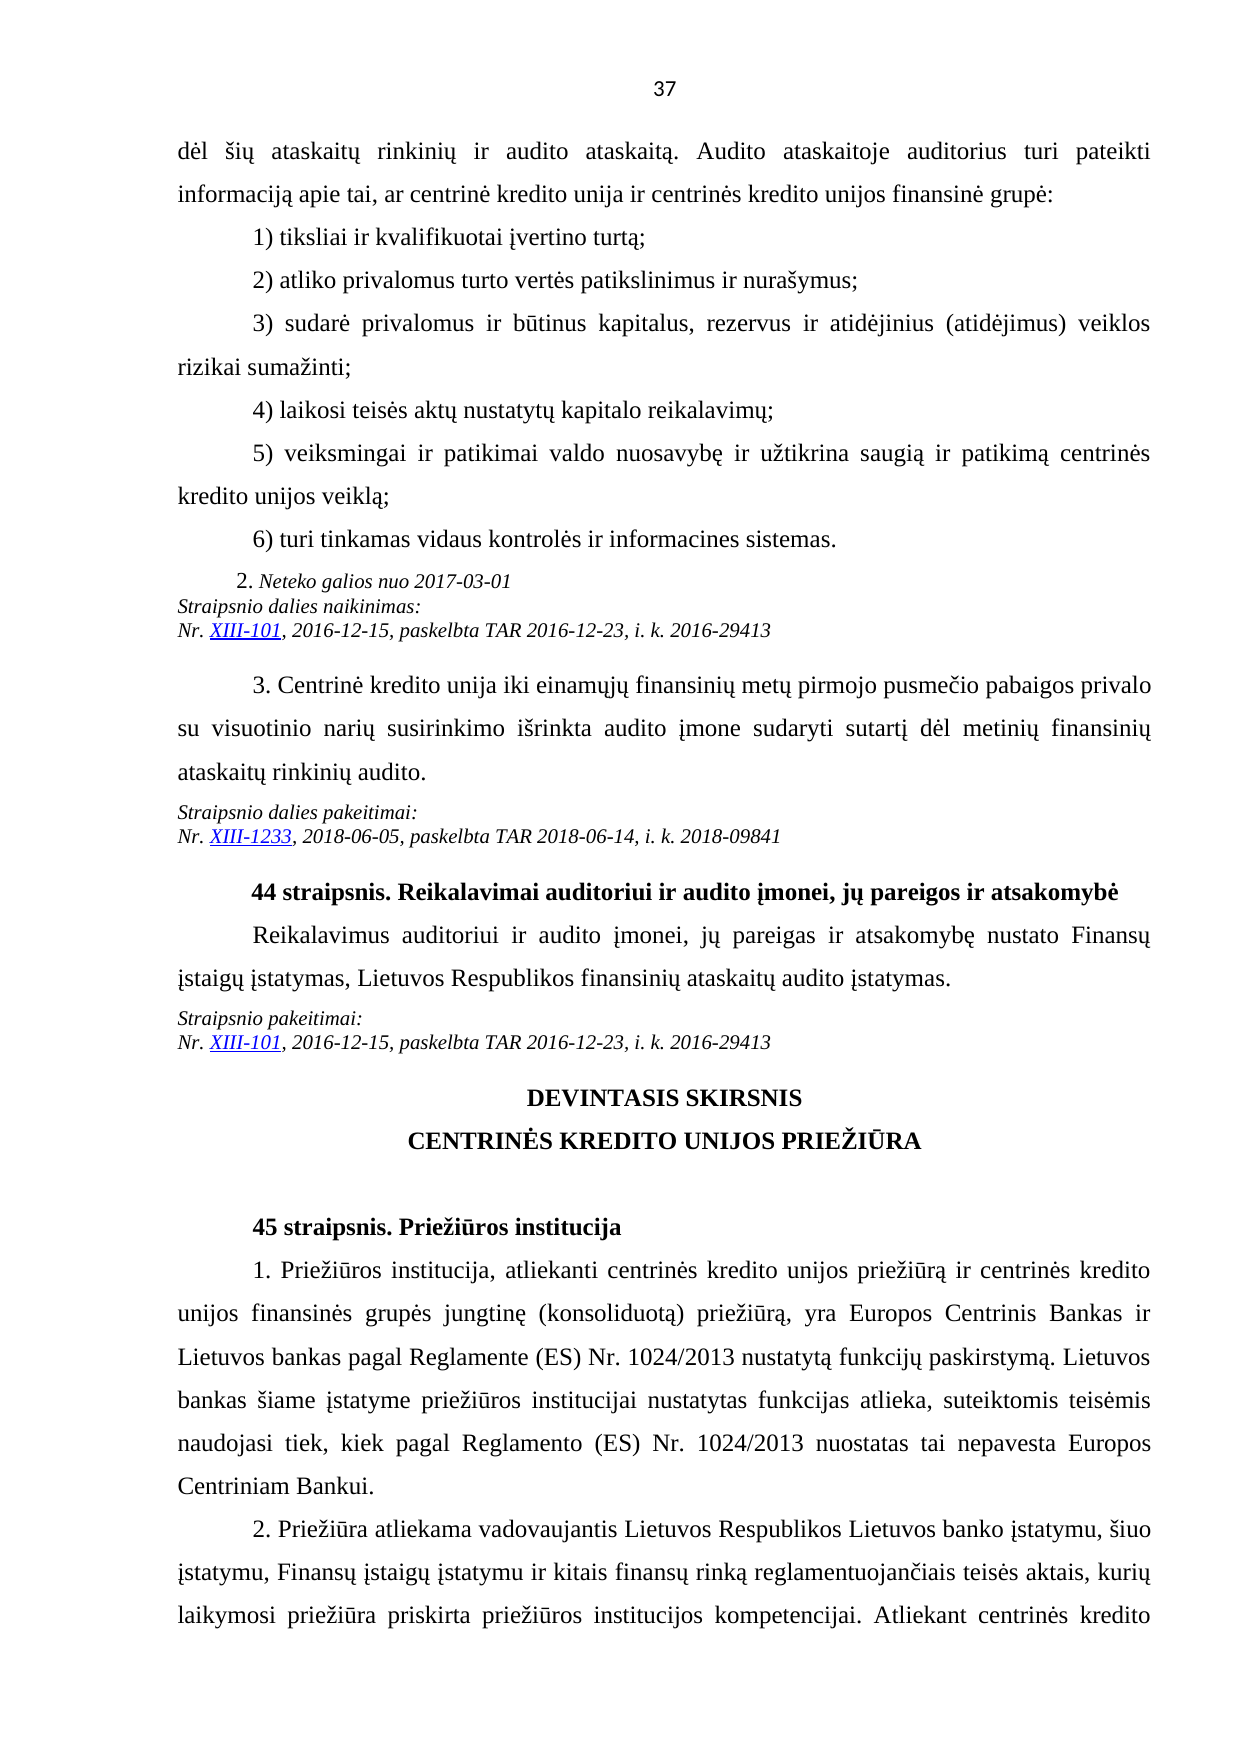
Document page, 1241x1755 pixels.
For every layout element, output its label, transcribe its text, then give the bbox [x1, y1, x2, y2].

text 2) atliko privalomus turto vertės patikslinimus ir nurašymus; [177, 265, 1152, 294]
text 5) veiksmingai ir patikimai valdo nuosavybę ir užtikrina saugią ir patikimą centrinės kredito unijos veiklą; [177, 438, 1152, 510]
text Straipsnio dalies naikinimas: [177, 593, 1152, 618]
text 44 straipsnis. Reikalavimai auditoriui ir audito įmonei, jų pareigos ir atsakomybė [251, 877, 1152, 905]
text 1. Priežiūros institucija, atliekanti centrinės kredito unijos priežiūrą ir centrinės kredito unijos finansinės grupės jungtinę (konsoliduotą) priežiūrą, yra Europos Centrinis Bankas ir Lietuvos bankas pagal Reglamente (ES) Nr. 1024/2013 nustatytą funkcijų paskirstymą. Lietuvos bankas šiame įstatyme priežiūros institucijai nustatytas funkcijas atlieka, suteiktomis teisėmis naudojasi tiek, kiek pagal Reglamento (ES) Nr. 1024/2013 nuostatas tai nepavesta Europos Centriniam Bankui. [177, 1255, 1152, 1500]
text 2. Neteko galios nuo 2017-03-01 [177, 567, 1152, 593]
text Reikalavimus auditoriui ir audito įmonei, jų pareigas ir atsakomybę nustato Finansų įstaigų įstatymas, Lietuvos Respublikos finansinių ataskaitų audito įstatymas. [177, 920, 1152, 992]
text Nr. XIII-1233, 2018-06-05, paskelbta TAR 2018-06-14, i. k. 2018-09841 [177, 824, 1152, 848]
text 1) tiksliai ir kvalifikuotai įvertino turtą; [177, 222, 1152, 251]
text 3. Centrinė kredito unija iki einamųjų finansinių metų pirmojo pusmečio pabaigos privalo su visuotinio narių susirinkimo išrinkta audito įmone sudaryti sutartį dėl metinių finansinių ataskaitų rinkinių audito. [177, 670, 1152, 785]
text 2. Priežiūra atliekama vadovaujantis Lietuvos Respublikos Lietuvos banko įstatymu, šiuo įstatymu, Finansų įstaigų įstatymu ir kitais finansų rinką reglamentuojančiais teisės aktais, kurių laikymosi priežiūra priskirta priežiūros institucijos kompetencijai. Atliekant centrinės kredito [177, 1514, 1152, 1629]
text Nr. XIII-101, 2016-12-15, paskelbta TAR 2016-12-23, i. k. 2016-29413 [177, 618, 1152, 642]
text 45 straipsnis. Priežiūros institucija [177, 1212, 1152, 1241]
text CENTRINĖS KREDITO UNIJOS PRIEŽIŪRA [177, 1126, 1152, 1155]
text 3) sudarė privalomus ir būtinus kapitalus, rezervus ir atidėjinius (atidėjimus) veiklos rizikai sumažinti; [177, 308, 1152, 380]
text Nr. XIII-101, 2016-12-15, paskelbta TAR 2016-12-23, i. k. 2016-29413 [177, 1030, 1152, 1054]
text dėl šių ataskaitų rinkinių ir audito ataskaitą. Audito ataskaitoje auditorius turi pateikti informaciją apie tai, ar centrinė kredito unija ir centrinės kredito unijos finansinė grupė: [177, 136, 1152, 208]
text DEVINTASIS SKIRSNIS [177, 1083, 1152, 1112]
text 6) turi tinkamas vidaus kontrolės ir informacines sistemas. [177, 524, 1152, 553]
text Straipsnio dalies pakeitimai: [177, 800, 1152, 824]
text 4) laikosi teisės aktų nustatytų kapitalo reikalavimų; [177, 395, 1152, 423]
text Straipsnio pakeitimai: [177, 1006, 1152, 1030]
